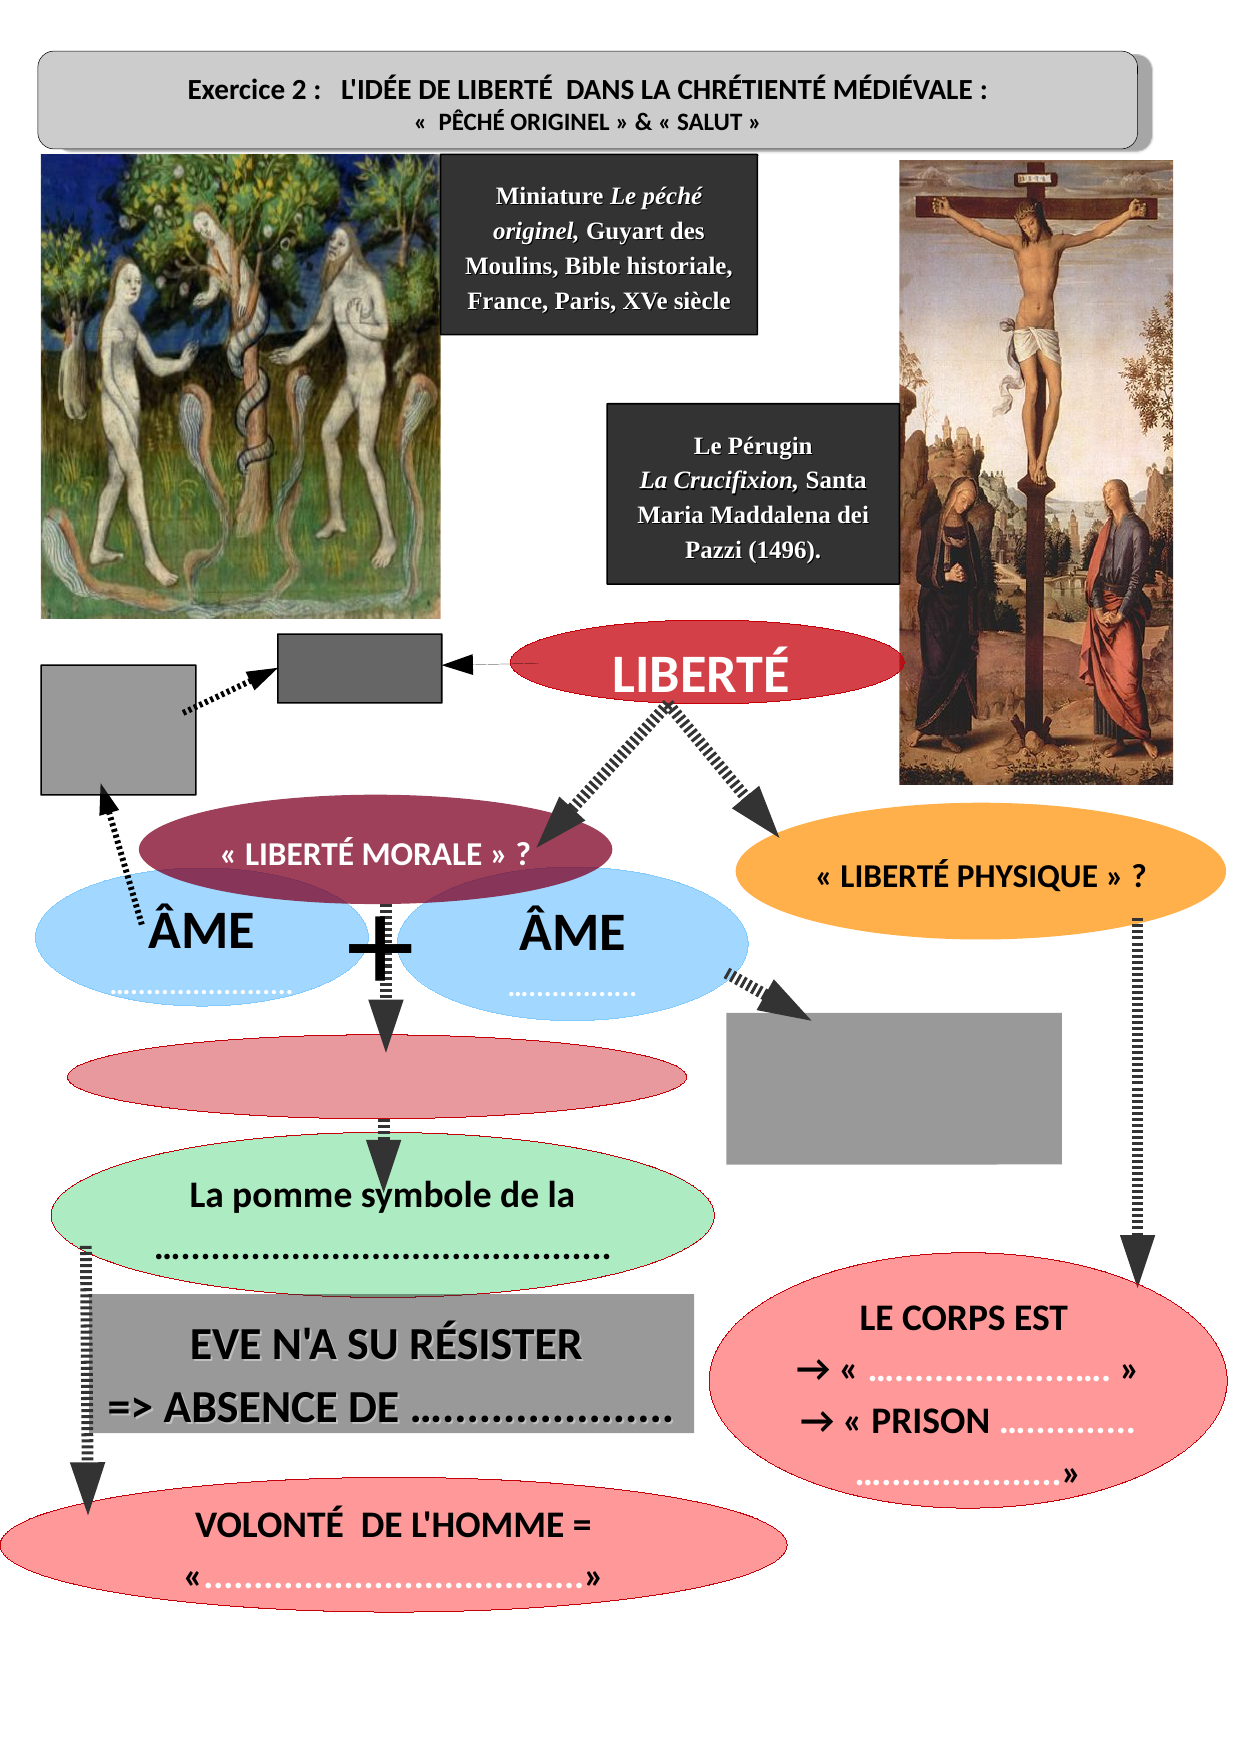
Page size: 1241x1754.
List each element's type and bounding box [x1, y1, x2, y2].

picture [899, 160, 1174, 785]
picture [40, 154, 441, 619]
